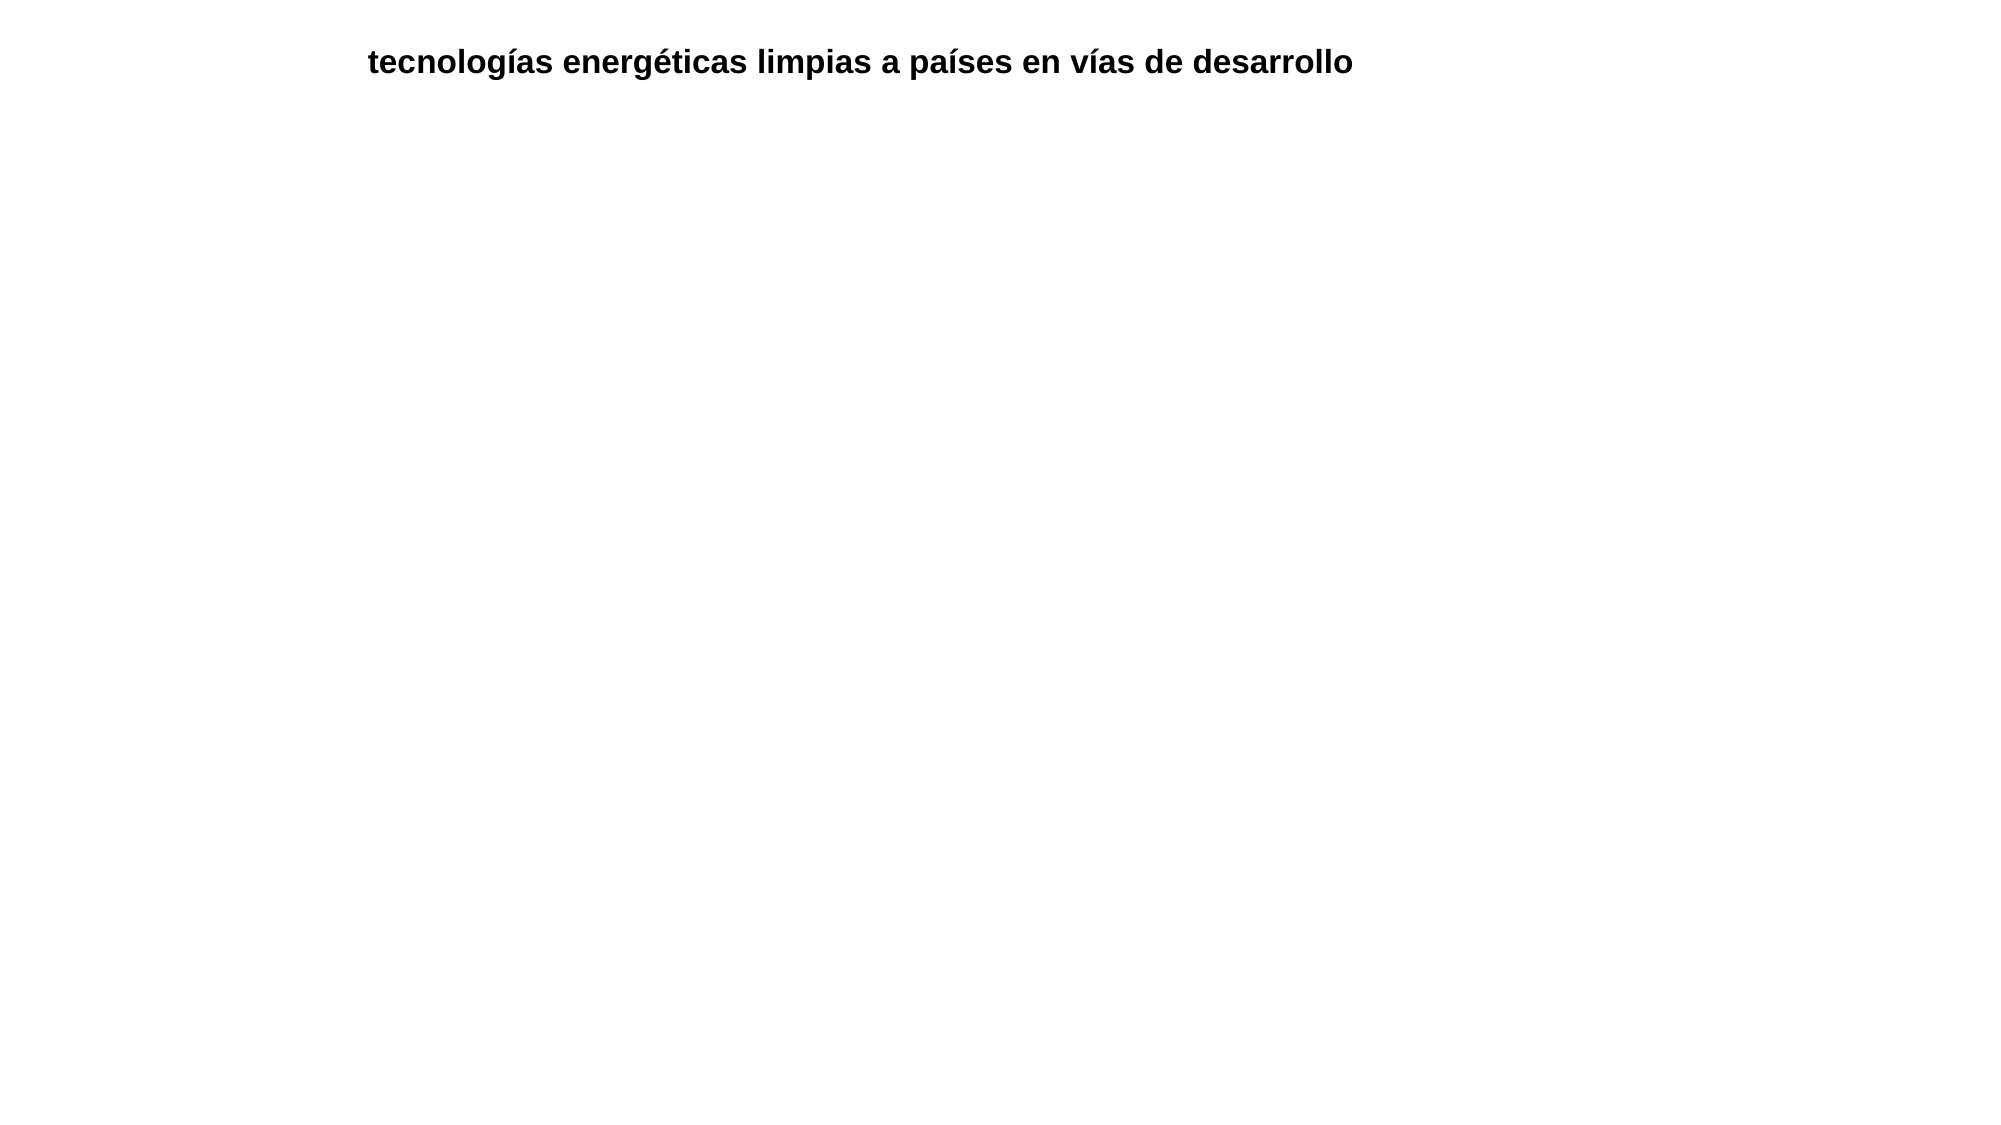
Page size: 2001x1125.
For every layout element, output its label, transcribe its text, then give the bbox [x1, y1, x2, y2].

text tecnologías energéticas limpias a países en vías de desarrollo [368, 44, 1725, 81]
